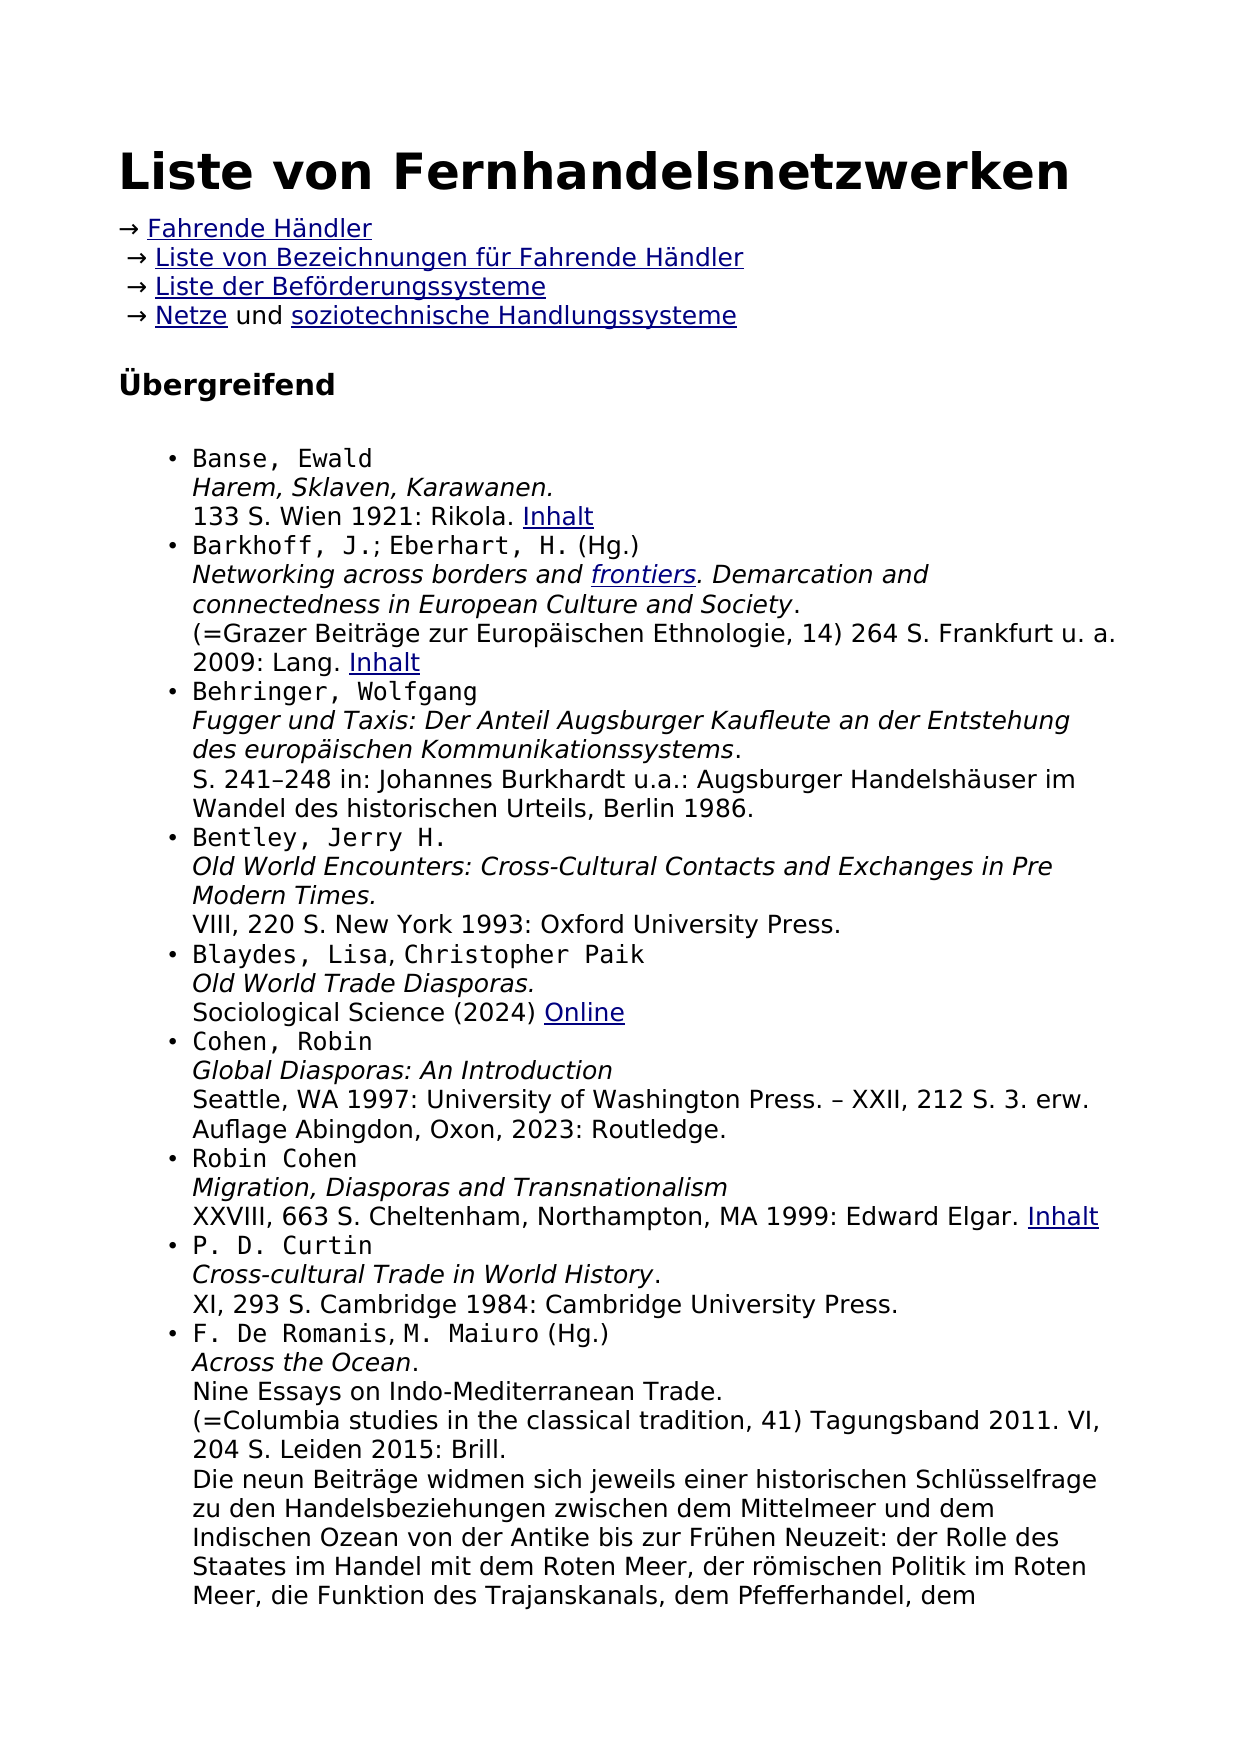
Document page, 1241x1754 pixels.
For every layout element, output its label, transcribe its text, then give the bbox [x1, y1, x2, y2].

subtitle Liste von Fernhandelsnetzwerken [118, 143, 1122, 201]
list Behringer, Wolfgang Fugger und Taxis: Der Anteil Augsburger Kaufleute an der Entstehung des europäischen Kommunikationssystems. S. 241–248 in: Johannes Burkhardt u.a.: Augsburger Handelshäuser im Wandel des historischen Urteils, Berlin 1986. [177, 677, 1122, 823]
list P. D. Curtin Cross-cultural Trade in World History. XI, 293 S. Cambridge 1984: Cambridge University Press. [177, 1231, 1122, 1319]
text → Fahrende Händler → Liste von Bezeichnungen für Fahrende Händler → Liste der Beförderungssysteme → Netze und soziotechnische Handlungssysteme [118, 214, 1122, 331]
list F. De Romanis, M. Maiuro (Hg.) Across the Ocean. Nine Essays on Indo-Mediterranean Trade. (=Columbia studies in the classical tradition, 41) Tagungsband 2011. VI, 204 S. Leiden 2015: Brill. Die neun Beiträge widmen sich jeweils einer historischen Schlüsselfrage zu den Handelsbeziehungen zwischen dem Mittelmeer und dem Indischen Ozean von der Antike bis zur Frühen Neuzeit: der Rolle des Staates im Handel mit dem Roten Meer, der römischen Politik im Roten Meer, die Funktion des Trajanskanals, dem Pfefferhandel, dem [177, 1319, 1122, 1611]
list Blaydes, Lisa, Christopher Paik Old World Trade Diasporas. Sociological Science (2024) Online [177, 940, 1122, 1027]
list Bentley, Jerry H. Old World Encounters: Cross-Cultural Contacts and Exchanges in Pre Modern Times. VIII, 220 S. New York 1993: Oxford University Press. [177, 823, 1122, 940]
list Barkhoff, J.; Eberhart, H. (Hg.) Networking across borders and frontiers. Demarcation and connectedness in European Culture and Society. (=Grazer Beiträge zur Europäischen Ethnologie, 14) 264 S. Frankfurt u. a. 2009: Lang. Inhalt [177, 531, 1122, 677]
subtitle Übergreifend [118, 368, 1122, 402]
list Cohen, Robin Global Diasporas: An Introduction Seattle, WA 1997: University of Washington Press. – XXII, 212 S. 3. erw. Auflage Abingdon, Oxon, 2023: Routledge. [177, 1027, 1122, 1144]
list Banse, Ewald Harem, Sklaven, Karawanen. 133 S. Wien 1921: Rikola. Inhalt [177, 444, 1122, 531]
list Robin Cohen Migration, Diasporas and Transnationalism XXVIII, 663 S. Cheltenham, Northampton, MA 1999: Edward Elgar. Inhalt [177, 1144, 1122, 1231]
